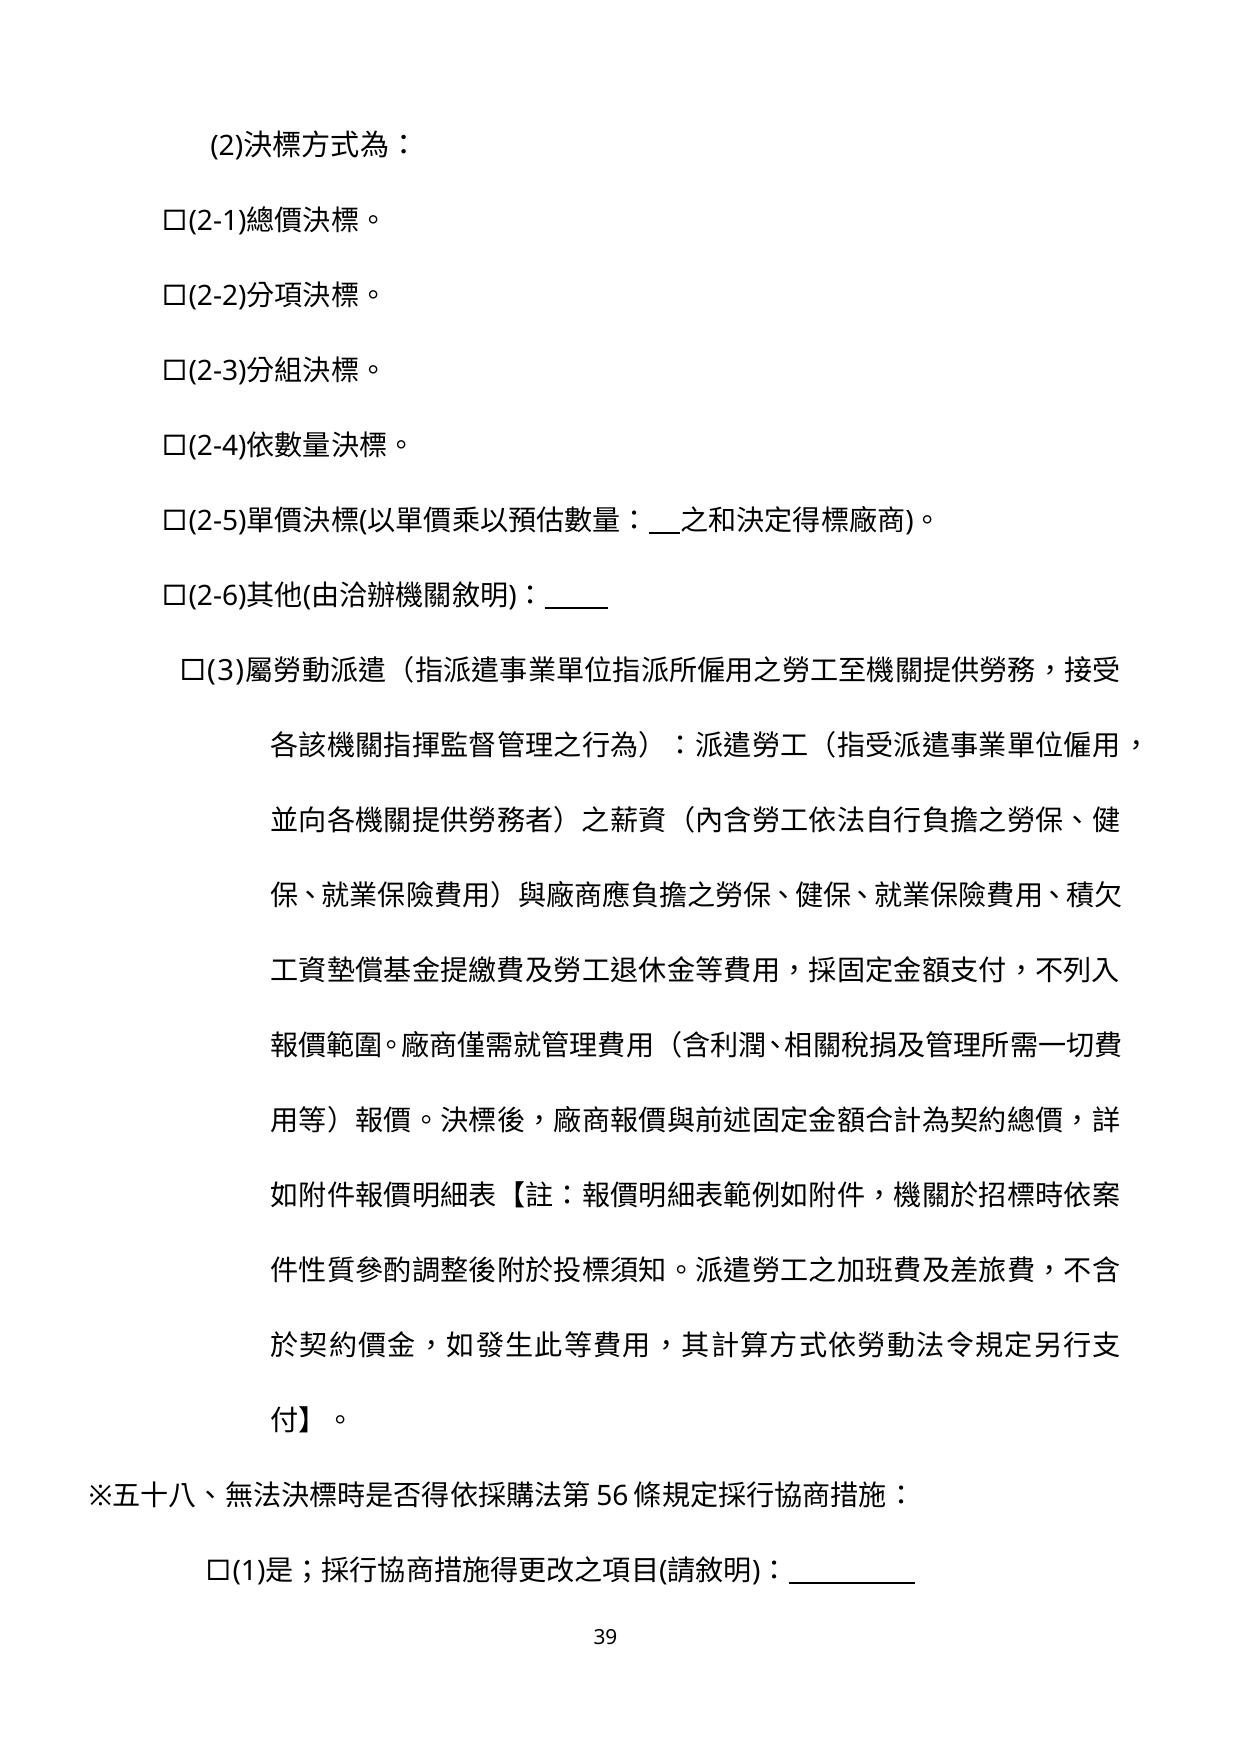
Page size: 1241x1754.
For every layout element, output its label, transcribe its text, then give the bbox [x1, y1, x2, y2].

text (2-4)依數量決標。 [89, 405, 1122, 480]
text (3)屬勞動派遣（指派遣事業單位指派所僱用之勞工至機關提供勞務，接受各該機關指揮監督管理之行為）：派遣勞工（指受派遣事業單位僱用，並向各機關提供勞務者）之薪資（內含勞工依法自行負擔之勞保、健保、就業保險費用）與廠商應負擔之勞保、健保、就業保險費用、積欠工資墊償基金提繳費及勞工退休金等費用，採固定金額支付，不列入報價範圍。廠商僅需就管理費用（含利潤、相關稅捐及管理所需一切費用等）報價。決標後，廠商報價與前述固定金額合計為契約總價，詳如附件報價明細表【註：報價明細表範例如附件，機關於招標時依案件性質參酌調整後附於投標須知。派遣勞工之加班費及差旅費，不含於契約價金，如發生此等費用，其計算方式依勞動法令規定另行支付】。 [161, 630, 1122, 1455]
text (2-1)總價決標。 [89, 180, 1122, 255]
text ※五十八、無法決標時是否得依採購法第56條規定採行協商措施： [89, 1455, 1122, 1530]
text (2-2)分項決標。 [89, 255, 1122, 330]
text (2-6)其他(由洽辦機關敘明)： [89, 555, 1122, 630]
text (1)是；採行協商措施得更改之項目(請敘明)： [206, 1530, 1122, 1605]
text (2)決標方式為： [89, 105, 1122, 180]
text (2-3)分組決標。 [89, 330, 1122, 405]
text (2-5)單價決標(以單價乘以預估數量： 之和決定得標廠商)。 [89, 480, 1122, 555]
